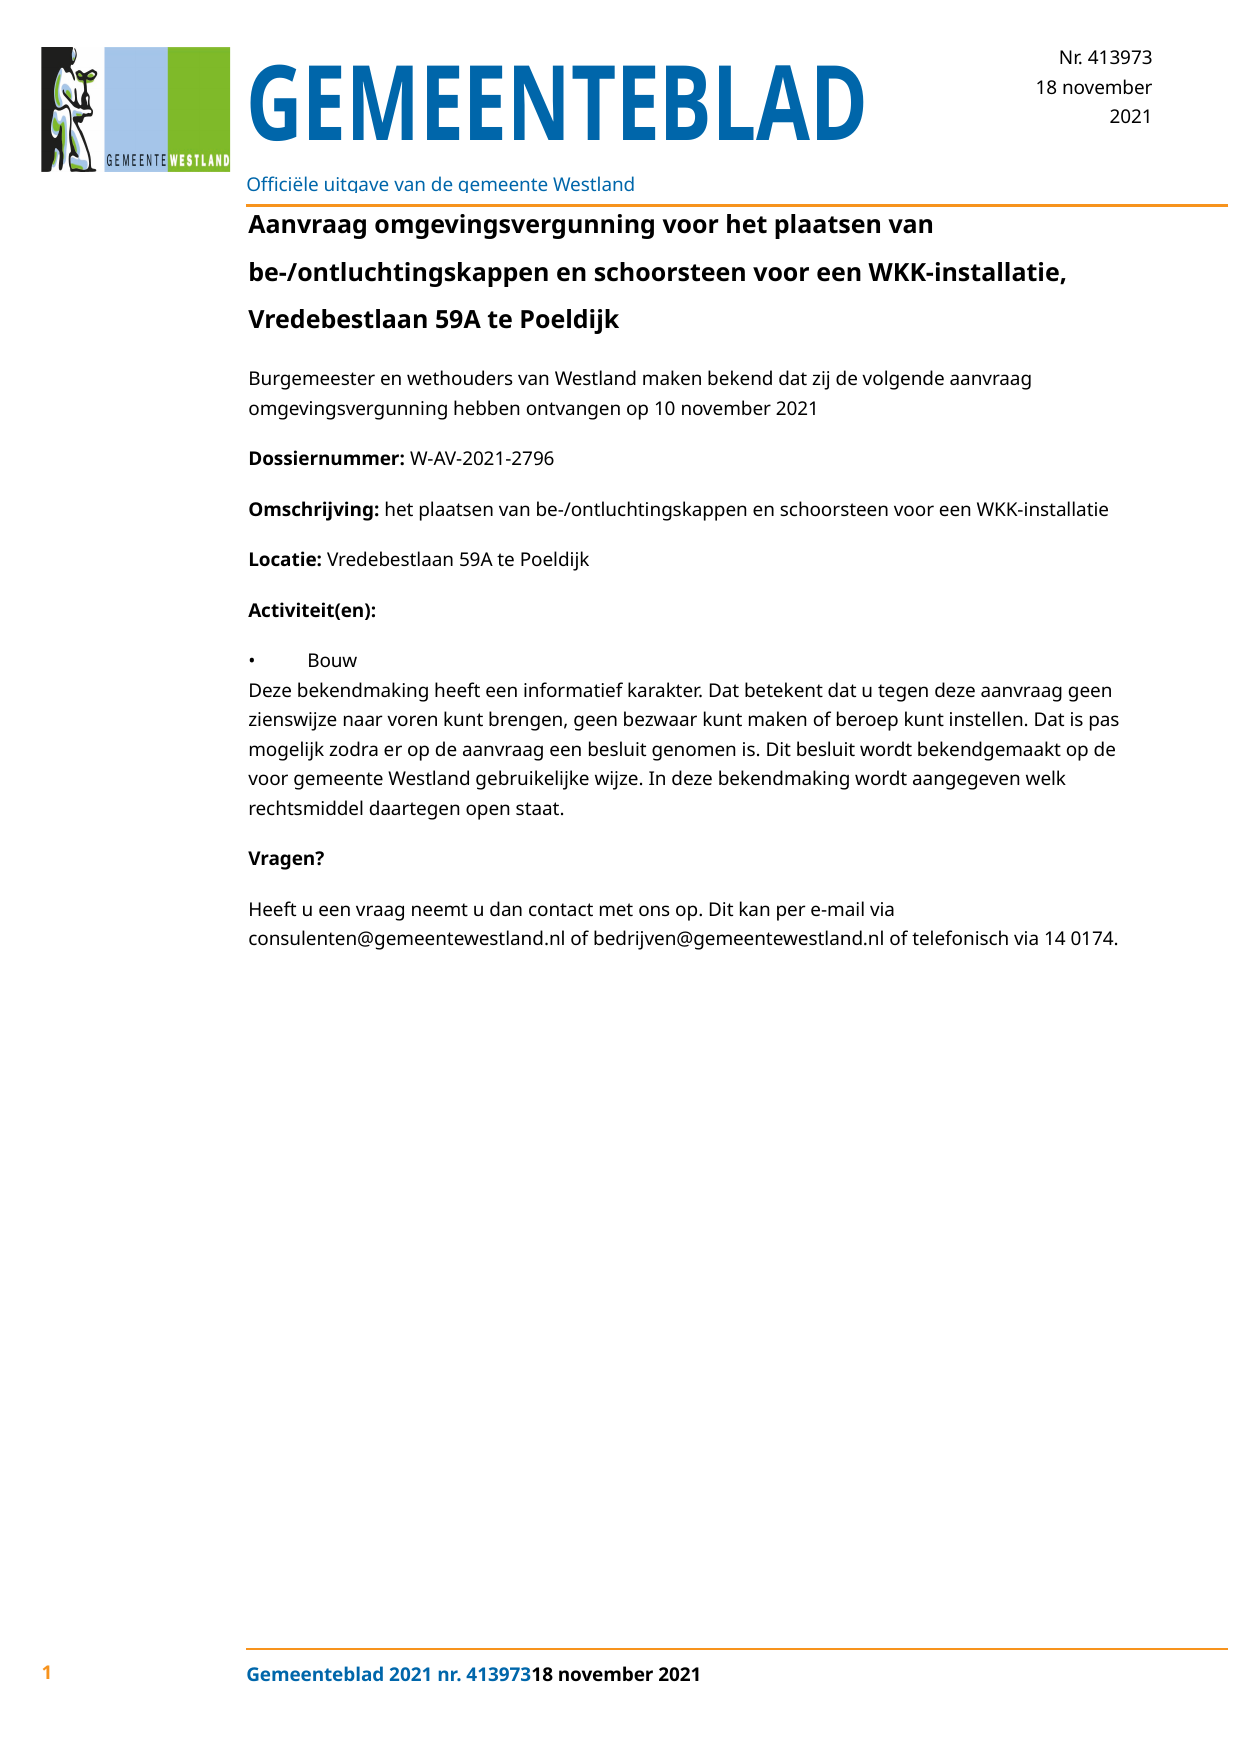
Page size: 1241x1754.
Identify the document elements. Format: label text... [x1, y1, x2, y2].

text Activiteit(en): [248, 597, 1152, 622]
text Vragen? [248, 846, 1152, 871]
text Deze bekendmaking heeft een informatief karakter. Dat betekent dat u tegen deze aanvraag geen zienswijze naar voren kunt brengen, geen bezwaar kunt maken of beroep kunt instellen. Dat is pas mogelijk zodra er op de aanvraag een besluit genomen is. Dit besluit wordt bekendgemaakt op de voor gemeente Westland gebruikelijke wijze. In deze bekendmaking wordt aangegeven welk rechtsmiddel daartegen open staat. [248, 677, 1152, 821]
text Aanvraag omgevingsvergunning voor het plaatsen van be-/ontluchtingskappen en schoorsteen voor een WKK-installatie, Vredebestlaan 59A te Poeldijk [248, 207, 1152, 336]
text Dossiernummer: W-AV-2021-2796 [248, 446, 1152, 471]
text Heeft u een vraag neemt u dan contact met ons op. Dit kan per e-mail via consulenten@gemeentewestland.nl of bedrijven@gemeentewestland.nl of telefonisch via 14 0174. [248, 896, 1152, 951]
text Omschrijving: het plaatsen van be-/ontluchtingskappen en schoorsteen voor een WKK-installatie [248, 496, 1152, 522]
list Bouw [248, 647, 1152, 673]
text Burgemeester en wethouders van Westland maken bekend dat zij de volgende aanvraag omgevingsvergunning hebben ontvangen op 10 november 2021 [248, 366, 1152, 421]
text Locatie: Vredebestlaan 59A te Poeldijk [248, 546, 1152, 572]
picture [41, 47, 231, 172]
